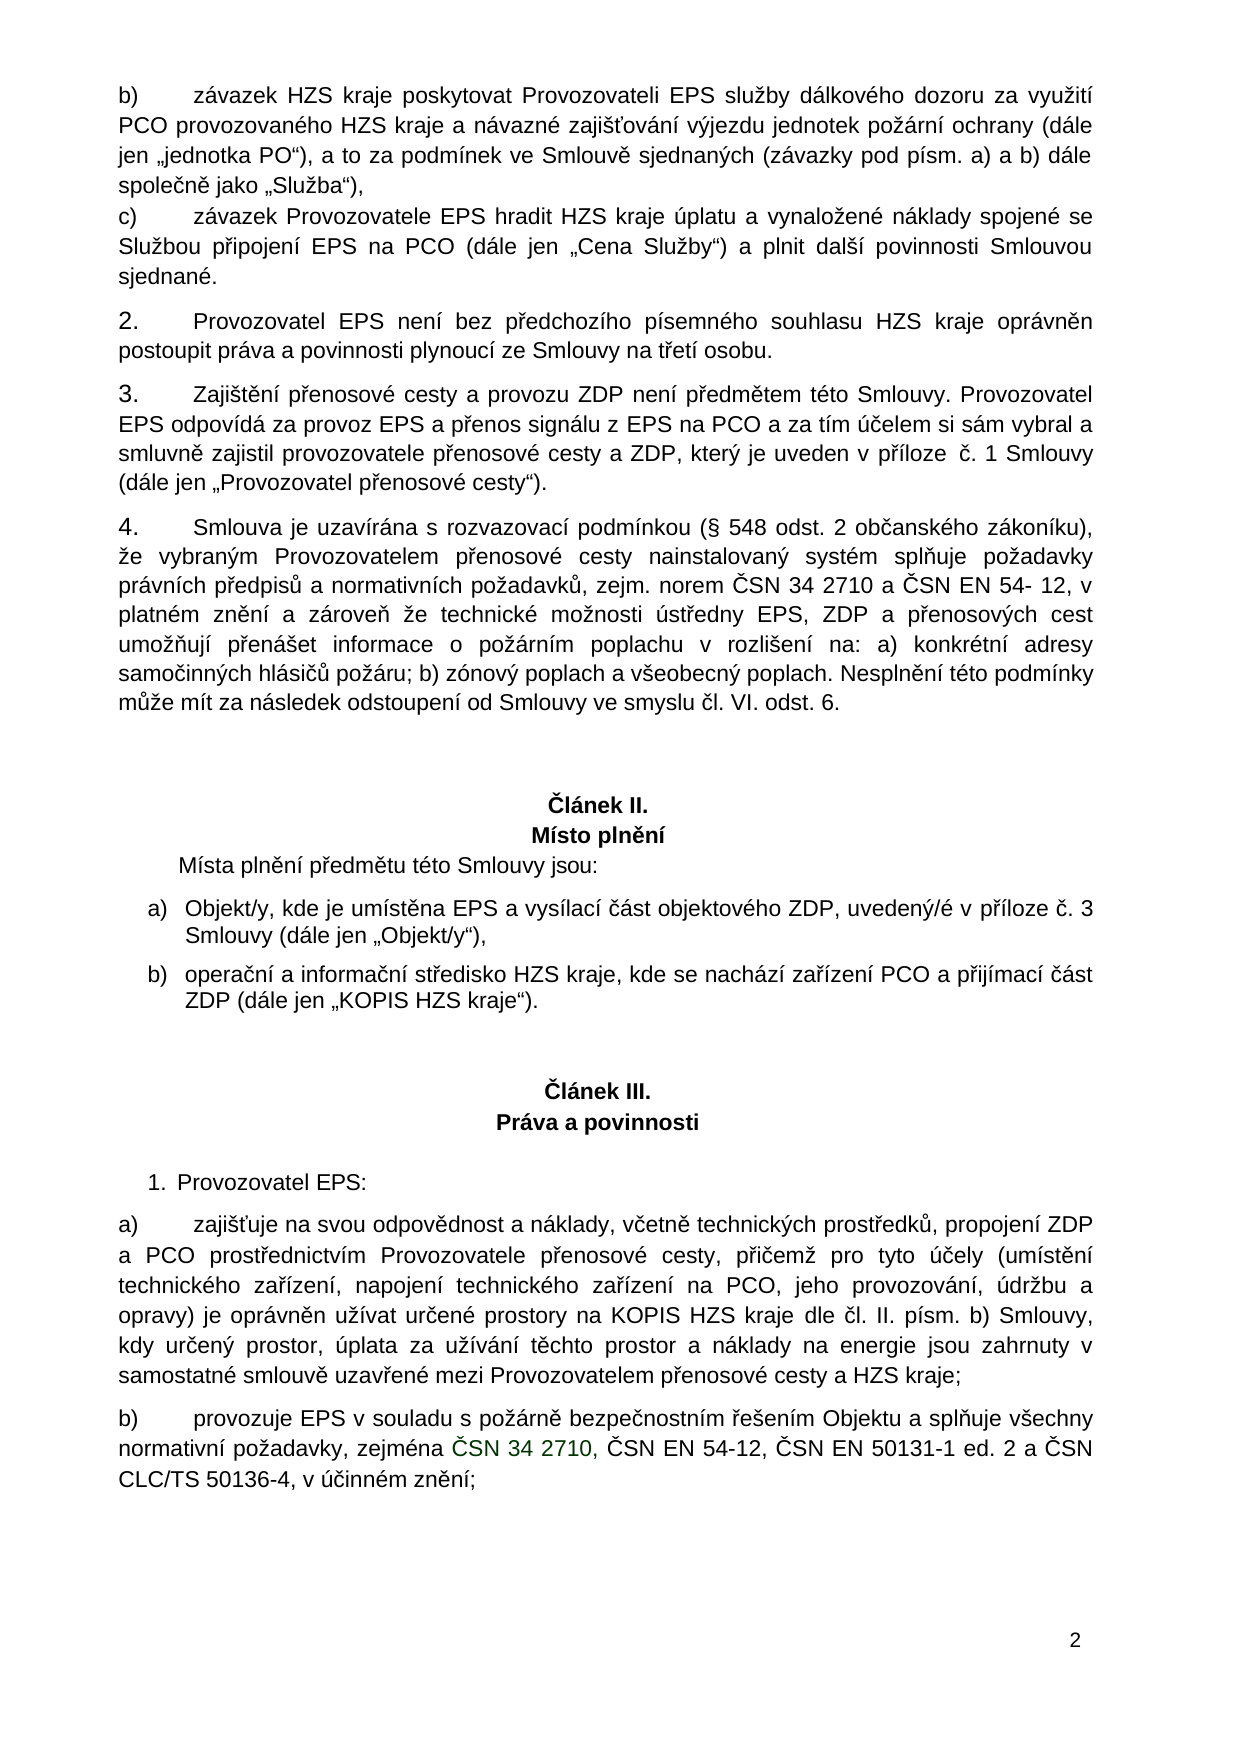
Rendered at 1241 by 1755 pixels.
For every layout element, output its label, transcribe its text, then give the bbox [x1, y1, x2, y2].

text Místa plnění předmětu této Smlouvy jsou: [139, 853, 637, 879]
list Provozovatel EPS není bez předchozího písemného souhlasu HZS kraje oprávněn postoupit práva a povinnosti plynoucí ze Smlouvy na třetí osobu. [118, 306, 1093, 364]
list Zajištění přenosové cesty a provozu ZDP není předmětem této Smlouvy. Provozovatel EPS odpovídá za provoz EPS a přenos signálu z EPS na PCO a za tím účelem si sám vybral a smluvně zajistil provozovatele přenosové cesty a ZDP, který je uveden v příloze č. 1 Smlouvy (dále jen „Provozovatel přenosové cesty“). [118, 379, 1094, 496]
list závazek HZS kraje poskytovat Provozovateli EPS služby dálkového dozoru za využití PCO provozovaného HZS kraje a návazné zajišťování výjezdu jednotek požární ochrany (dále jen „jednotka PO“), a to za podmínek ve Smlouvě sjednaných (závazky pod písm. a) a b) dále společně jako „Služba“), [118, 82, 1093, 199]
subtitle Článek II. Místo plnění [531, 792, 665, 849]
list zajišťuje na svou odpovědnost a náklady, včetně technických prostředků, propojení ZDP a PCO prostřednictvím Provozovatele přenosové cesty, přičemž pro tyto účely (umístění technického zařízení, napojení technického zařízení na PCO, jeho provozování, údržbu a opravy) je oprávněn užívat určené prostory na KOPIS HZS kraje dle čl. II. písm. b) Smlouvy, kdy určený prostor, úplata za užívání těchto prostor a náklady na energie jsou zahrnuty v samostatné smlouvě uzavřené mezi Provozovatelem přenosové cesty a HZS kraje; [118, 1211, 1093, 1389]
list závazek Provozovatele EPS hradit HZS kraje úplatu a vynaložené náklady spojené se Službou připojení EPS na PCO (dále jen „Cena Služby“) a plnit další povinnosti Smlouvou sjednané. [118, 203, 1093, 289]
list provozuje EPS v souladu s požárně bezpečnostním řešením Objektu a splňuje všechny normativní požadavky, zejména ČSN 34 2710, ČSN EN 54-12, ČSN EN 50131-1 ed. 2 a ČSN CLC/TS 50136-4, v účinném znění; [118, 1405, 1094, 1492]
list Provozovatel EPS: [147, 1169, 1108, 1196]
list Objekt/y, kde je umístěna EPS a vysílací část objektového ZDP, uvedený/é v příloze č. 3 Smlouvy (dále jen „Objekt/y“), [147, 895, 1094, 948]
list operační a informační středisko HZS kraje, kde se nachází zařízení PCO a přijímací část ZDP (dále jen „KOPIS HZS kraje“). [147, 961, 1093, 1013]
list Smlouva je uzavírána s rozvazovací podmínkou (§ 548 odst. 2 občanského zákoníku), že vybraným Provozovatelem přenosové cesty nainstalovaný systém splňuje požadavky právních předpisů a normativních požadavků, zejm. norem ČSN 34 2710 a ČSN EN 54- 12, v platném znění a zároveň že technické možnosti ústředny EPS, ZDP a přenosových cest umožňují přenášet informace o požárním poplachu v rozlišení na: a) konkrétní adresy samočinných hlásičů požáru; b) zónový poplach a všeobecný poplach. Nesplnění této podmínky může mít za následek odstoupení od Smlouvy ve smyslu čl. VI. odst. 6. [118, 511, 1093, 715]
subtitle Článek III. Práva a povinnosti [496, 1078, 712, 1135]
